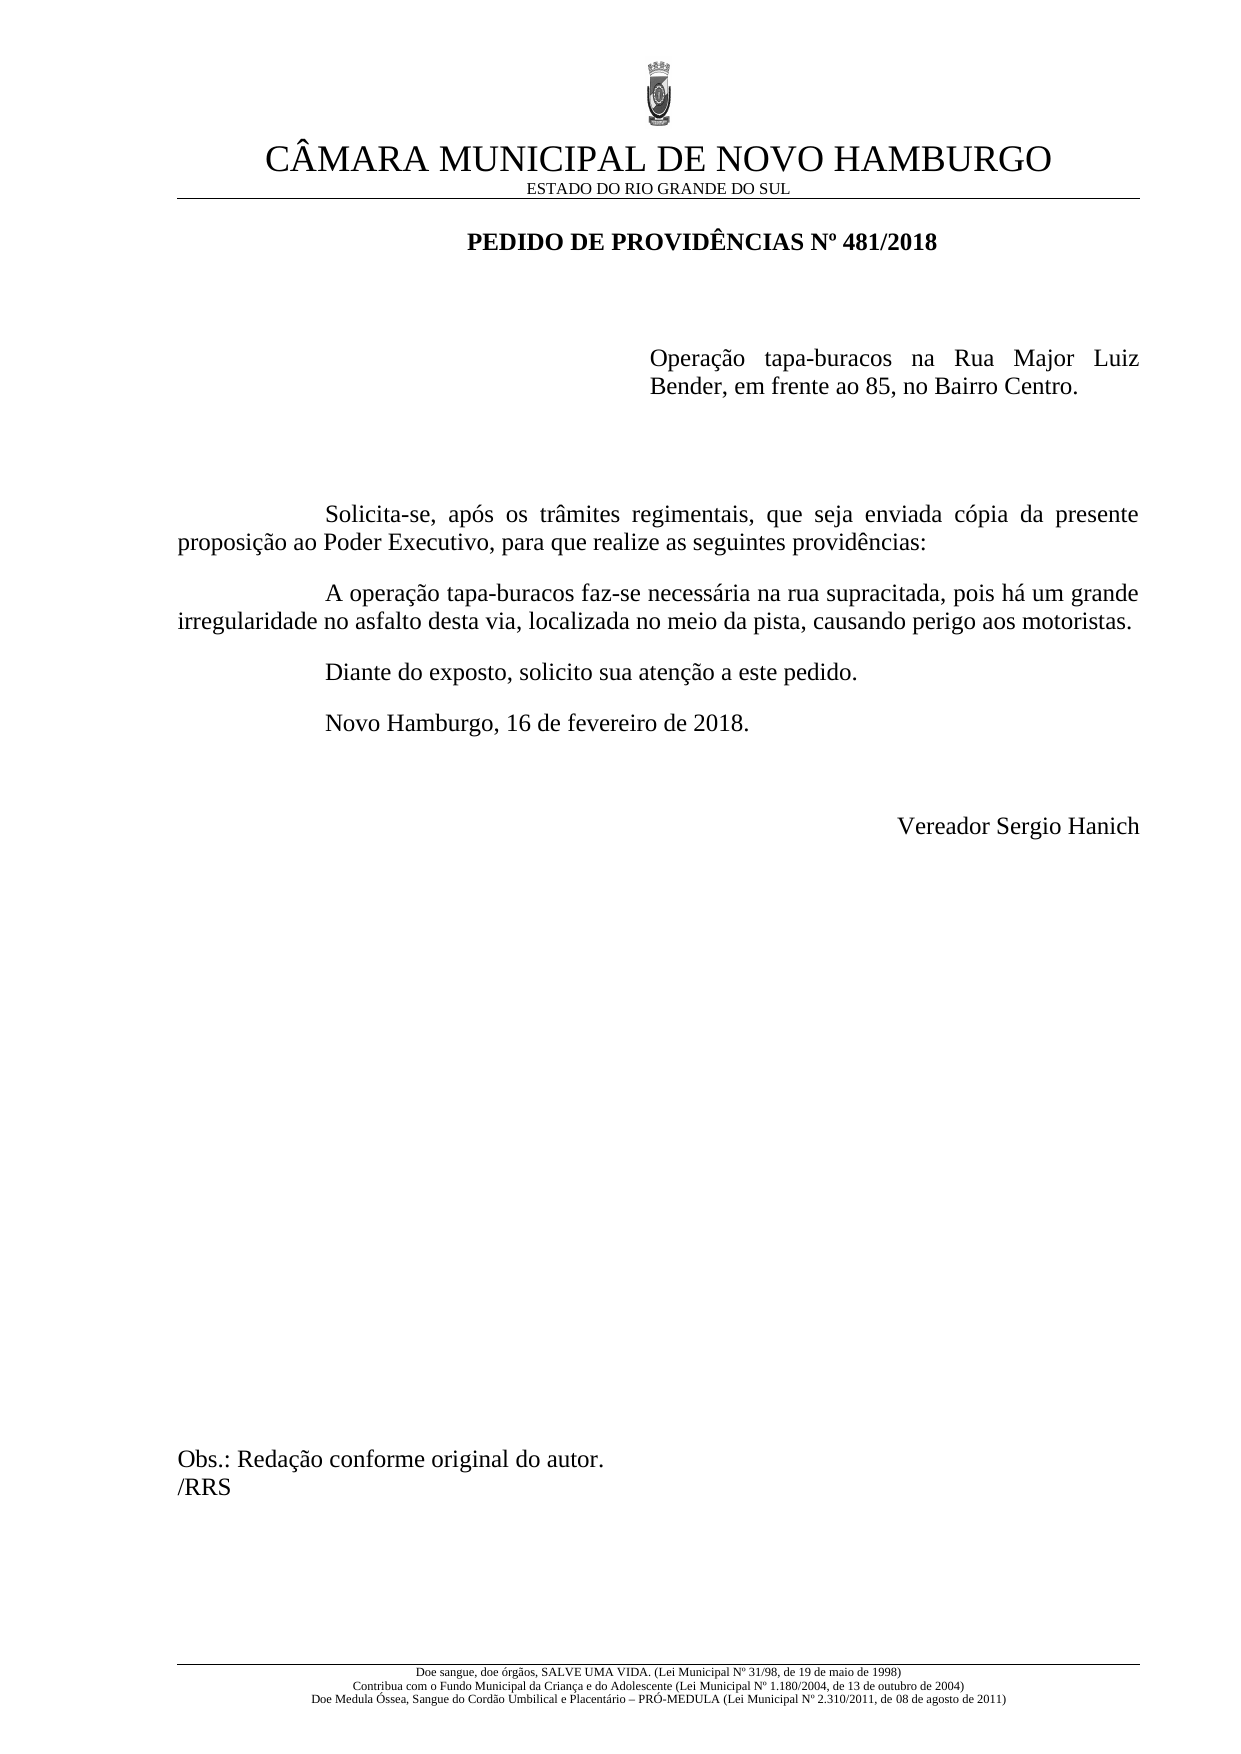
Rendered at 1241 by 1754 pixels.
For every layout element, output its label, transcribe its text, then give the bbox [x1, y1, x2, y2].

text Vereador Sergio Hanich [177, 812, 1140, 840]
text Operação tapa-buracos na Rua Major Luiz Bender, em frente ao 85, no Bairro Centro. [649, 344, 1140, 400]
text /RRS [177, 1473, 1140, 1501]
text Diante do exposto, solicito sua atenção a este pedido. [177, 658, 1140, 686]
text Novo Hamburgo, 16 de fevereiro de 2018. [177, 709, 1140, 737]
text PEDIDO DE PROVIDÊNCIAS Nº 481/2018 [177, 228, 1140, 256]
text A operação tapa-buracos faz-se necessária na rua supracitada, pois há um grande irregularidade no asfalto desta via, localizada no meio da pista, causando perigo aos motoristas. [177, 579, 1140, 635]
text Solicita-se, após os trâmites regimentais, que seja enviada cópia da presente proposição ao Poder Executivo, para que realize as seguintes providências: [177, 500, 1140, 556]
text Obs.: Redação conforme original do autor. [177, 1445, 1140, 1473]
